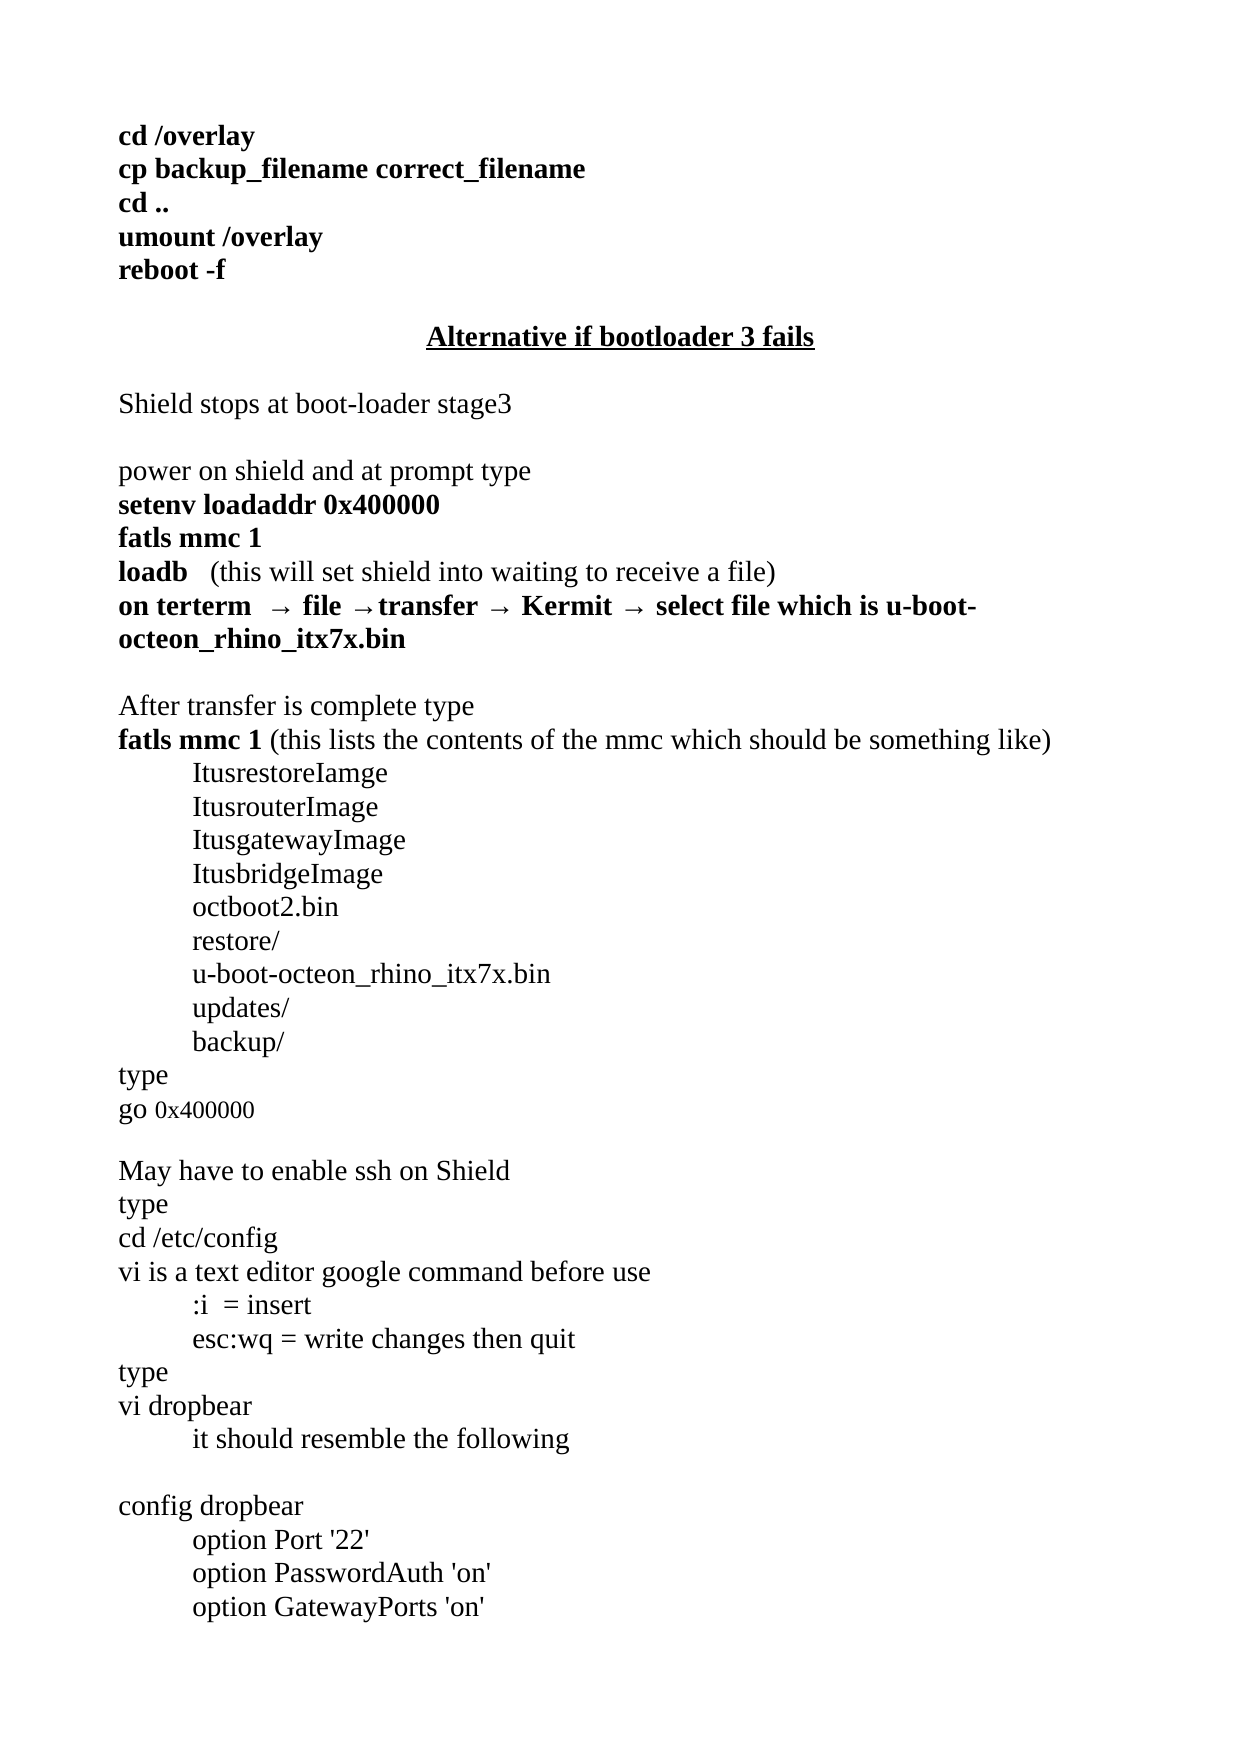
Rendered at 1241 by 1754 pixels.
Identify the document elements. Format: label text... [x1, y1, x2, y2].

text After transfer is complete type [118, 688, 1122, 722]
text cd .. [118, 185, 1122, 219]
text ItusgatewayImage [118, 822, 1122, 856]
text Shield stops at boot-loader stage3 [118, 386, 1122, 420]
text option GatewayPorts 'on' [118, 1589, 1122, 1623]
text cp backup_filename correct_filename [118, 152, 1122, 185]
text u-boot-octeon_rhino_itx7x.bin [118, 957, 1122, 990]
text it should resemble the following [118, 1421, 1122, 1455]
text type [118, 1187, 1122, 1220]
text option PasswordAuth 'on' [118, 1556, 1122, 1589]
text loadb (this will set shield into waiting to receive a file) [118, 554, 1122, 588]
text fatls mmc 1 [118, 521, 1122, 554]
text vi is a text editor google command before use [118, 1254, 1122, 1287]
text go 0x400000 [118, 1091, 1122, 1124]
text cd /etc/config [118, 1220, 1122, 1254]
text cd /overlay [118, 118, 1122, 152]
text octboot2.bin [118, 889, 1122, 923]
text type [118, 1354, 1122, 1388]
text reboot -f [118, 252, 1122, 286]
text vi dropbear [118, 1388, 1122, 1421]
text power on shield and at prompt type [118, 453, 1122, 487]
text updates/ [118, 990, 1122, 1024]
text fatls mmc 1 (this lists the contents of the mmc which should be something like) [118, 722, 1122, 755]
text option Port '22' [118, 1522, 1122, 1556]
text :i = insert [118, 1287, 1122, 1321]
text on terterm → file →transfer → Kermit → select file which is u-boot-octeon_rhino_itx7x.bin [118, 588, 1122, 655]
text ItusrouterImage [118, 789, 1122, 822]
text restore/ [118, 923, 1122, 957]
text ItusrestoreIamge [118, 755, 1122, 789]
text esc:wq = write changes then quit [118, 1321, 1122, 1354]
text setenv loadaddr 0x400000 [118, 487, 1122, 521]
text umount /overlay [118, 219, 1122, 252]
text May have to enable ssh on Shield [118, 1153, 1122, 1187]
text type [118, 1057, 1122, 1091]
text Alternative if bootloader 3 fails [118, 319, 1122, 353]
text backup/ [118, 1024, 1122, 1057]
text ItusbridgeImage [118, 856, 1122, 889]
text config dropbear [118, 1488, 1122, 1522]
